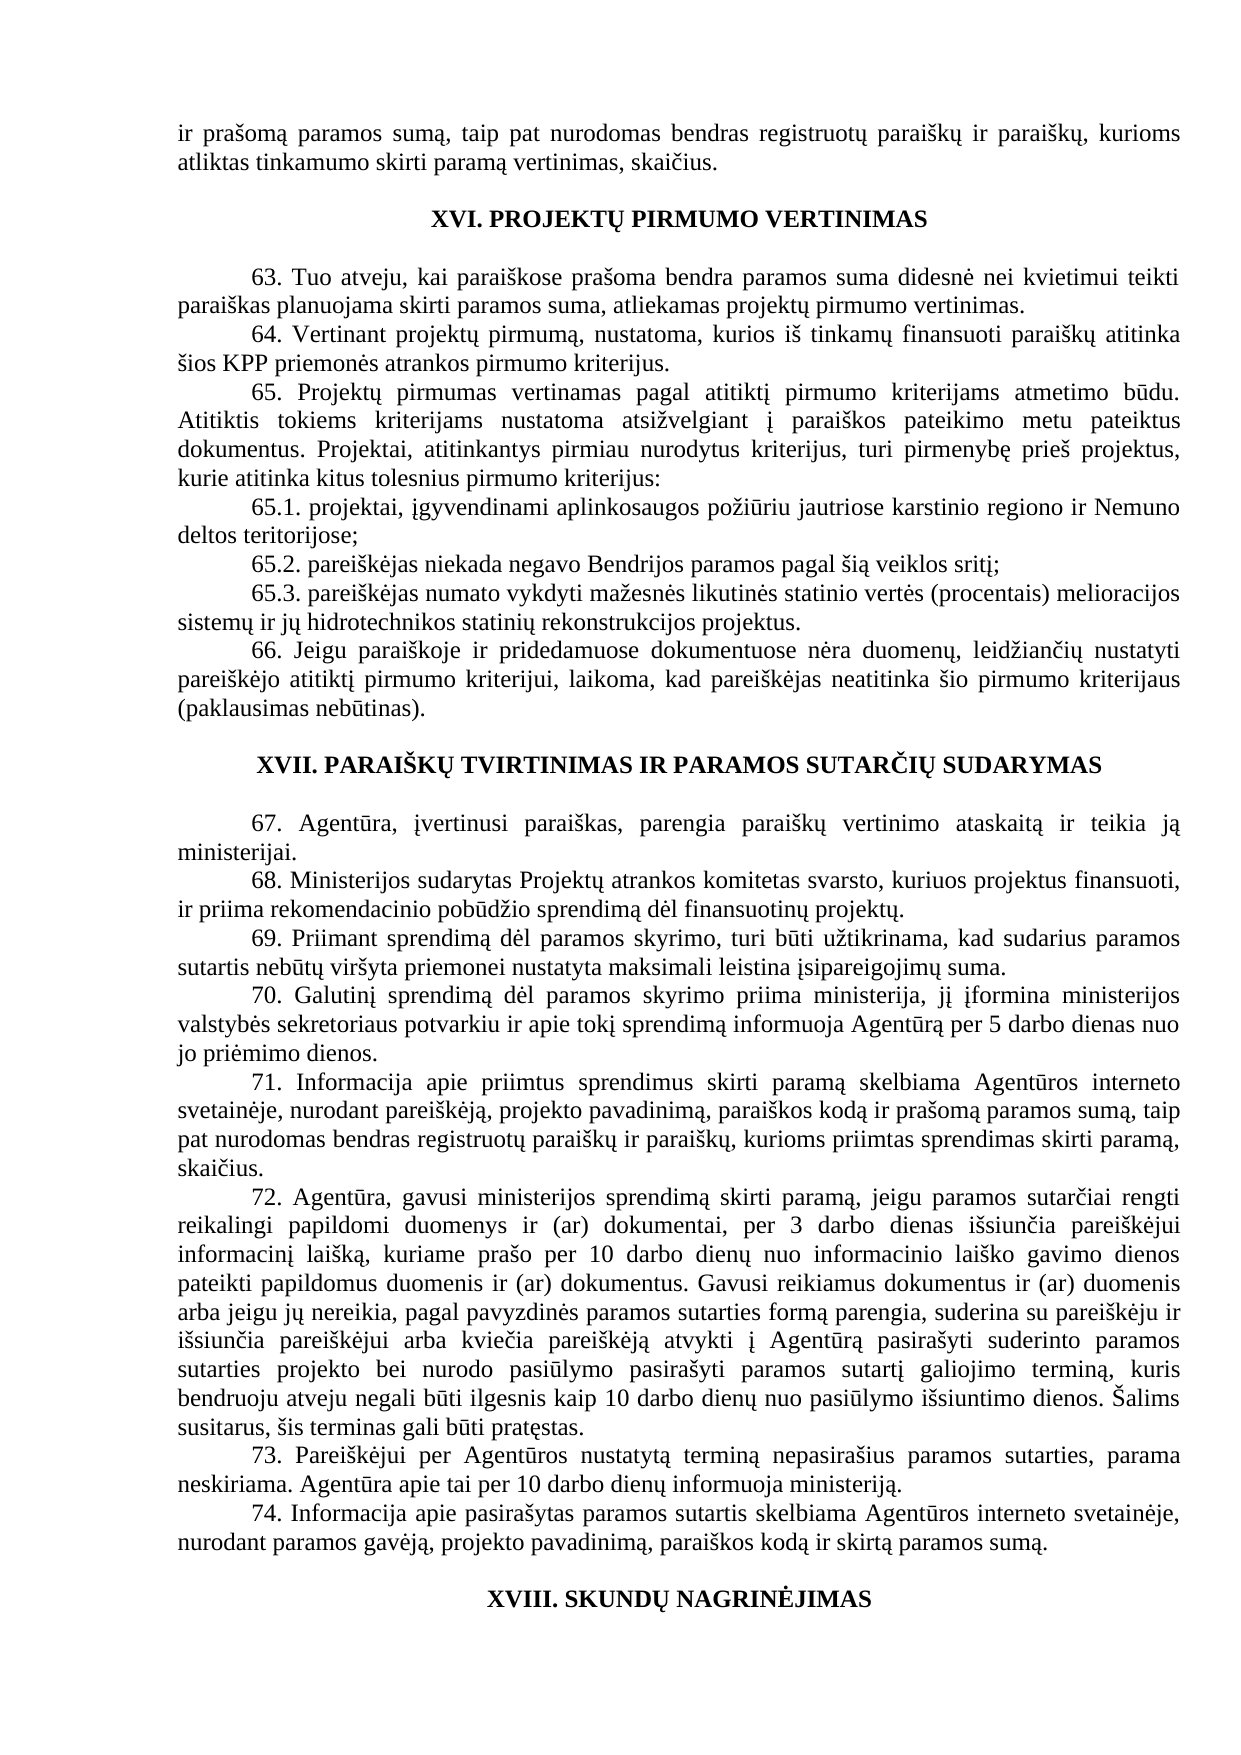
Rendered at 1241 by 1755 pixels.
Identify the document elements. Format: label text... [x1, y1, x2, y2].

text 68. Ministerijos sudarytas Projektų atrankos komitetas svarsto, kuriuos projektus finansuoti, ir priima rekomendacinio pobūdžio sprendimą dėl finansuotinų projektų. [177, 866, 1181, 923]
text 63. Tuo atveju, kai paraiškose prašoma bendra paramos suma didesnė nei kvietimui teikti paraiškas planuojama skirti paramos suma, atliekamas projektų pirmumo vertinimas. [177, 262, 1181, 319]
text 64. Vertinant projektų pirmumą, nustatoma, kurios iš tinkamų finansuoti paraiškų atitinka šios KPP priemonės atrankos pirmumo kriterijus. [177, 319, 1181, 377]
text 70. Galutinį sprendimą dėl paramos skyrimo priima ministerija, jį įformina ministerijos valstybės sekretoriaus potvarkiu ir apie tokį sprendimą informuoja Agentūrą per 5 darbo dienas nuo jo priėmimo dienos. [177, 981, 1181, 1067]
text 71. Informacija apie priimtus sprendimus skirti paramą skelbiama Agentūros interneto svetainėje, nurodant pareiškėją, projekto pavadinimą, paraiškos kodą ir prašomą paramos sumą, taip pat nurodomas bendras registruotų paraiškų ir paraiškų, kurioms priimtas sprendimas skirti paramą, skaičius. [177, 1067, 1181, 1182]
text XVIII. SKUNDŲ NAGRINĖJIMAS [177, 1584, 1181, 1613]
text 65.2. pareiškėjas niekada negavo Bendrijos paramos pagal šią veiklos sritį; [177, 549, 1181, 578]
text XVI. PROJEKTŲ PIRMUMO VERTINIMAS [177, 204, 1181, 233]
text ir prašomą paramos sumą, taip pat nurodomas bendras registruotų paraiškų ir paraiškų, kurioms atliktas tinkamumo skirti paramą vertinimas, skaičius. [177, 118, 1181, 176]
text 67. Agentūra, įvertinusi paraiškas, parengia paraiškų vertinimo ataskaitą ir teikia ją ministerijai. [177, 808, 1181, 866]
text 66. Jeigu paraiškoje ir pridedamuose dokumentuose nėra duomenų, leidžiančių nustatyti pareiškėjo atitiktį pirmumo kriterijui, laikoma, kad pareiškėjas neatitinka šio pirmumo kriterijaus (paklausimas nebūtinas). [177, 636, 1181, 722]
text 65.3. pareiškėjas numato vykdyti mažesnės likutinės statinio vertės (procentais) melioracijos sistemų ir jų hidrotechnikos statinių rekonstrukcijos projektus. [177, 578, 1181, 636]
text 65. Projektų pirmumas vertinamas pagal atitiktį pirmumo kriterijams atmetimo būdu. Atitiktis tokiems kriterijams nustatoma atsižvelgiant į paraiškos pateikimo metu pateiktus dokumentus. Projektai, atitinkantys pirmiau nurodytus kriterijus, turi pirmenybę prieš projektus, kurie atitinka kitus tolesnius pirmumo kriterijus: [177, 377, 1181, 492]
text 72. Agentūra, gavusi ministerijos sprendimą skirti paramą, jeigu paramos sutarčiai rengti reikalingi papildomi duomenys ir (ar) dokumentai, per 3 darbo dienas išsiunčia pareiškėjui informacinį laišką, kuriame prašo per 10 darbo dienų nuo informacinio laiško gavimo dienos pateikti papildomus duomenis ir (ar) dokumentus. Gavusi reikiamus dokumentus ir (ar) duomenis arba jeigu jų nereikia, pagal pavyzdinės paramos sutarties formą parengia, suderina su pareiškėju ir išsiunčia pareiškėjui arba kviečia pareiškėją atvykti į Agentūrą pasirašyti suderinto paramos sutarties projekto bei nurodo pasiūlymo pasirašyti paramos sutartį galiojimo terminą, kuris bendruoju atveju negali būti ilgesnis kaip 10 darbo dienų nuo pasiūlymo išsiuntimo dienos. Šalims susitarus, šis terminas gali būti pratęstas. [177, 1182, 1181, 1441]
text XVII. PARAIŠKŲ TVIRTINIMAS IR PARAMOS SUTARČIŲ SUDARYMAS [177, 751, 1181, 779]
text 69. Priimant sprendimą dėl paramos skyrimo, turi būti užtikrinama, kad sudarius paramos sutartis nebūtų viršyta priemonei nustatyta maksimali leistina įsipareigojimų suma. [177, 923, 1181, 981]
text 74. Informacija apie pasirašytas paramos sutartis skelbiama Agentūros interneto svetainėje, nurodant paramos gavėją, projekto pavadinimą, paraiškos kodą ir skirtą paramos sumą. [177, 1498, 1181, 1556]
text 65.1. projektai, įgyvendinami aplinkosaugos požiūriu jautriose karstinio regiono ir Nemuno deltos teritorijose; [177, 492, 1181, 549]
text 73. Pareiškėjui per Agentūros nustatytą terminą nepasirašius paramos sutarties, parama neskiriama. Agentūra apie tai per 10 darbo dienų informuoja ministeriją. [177, 1441, 1181, 1498]
